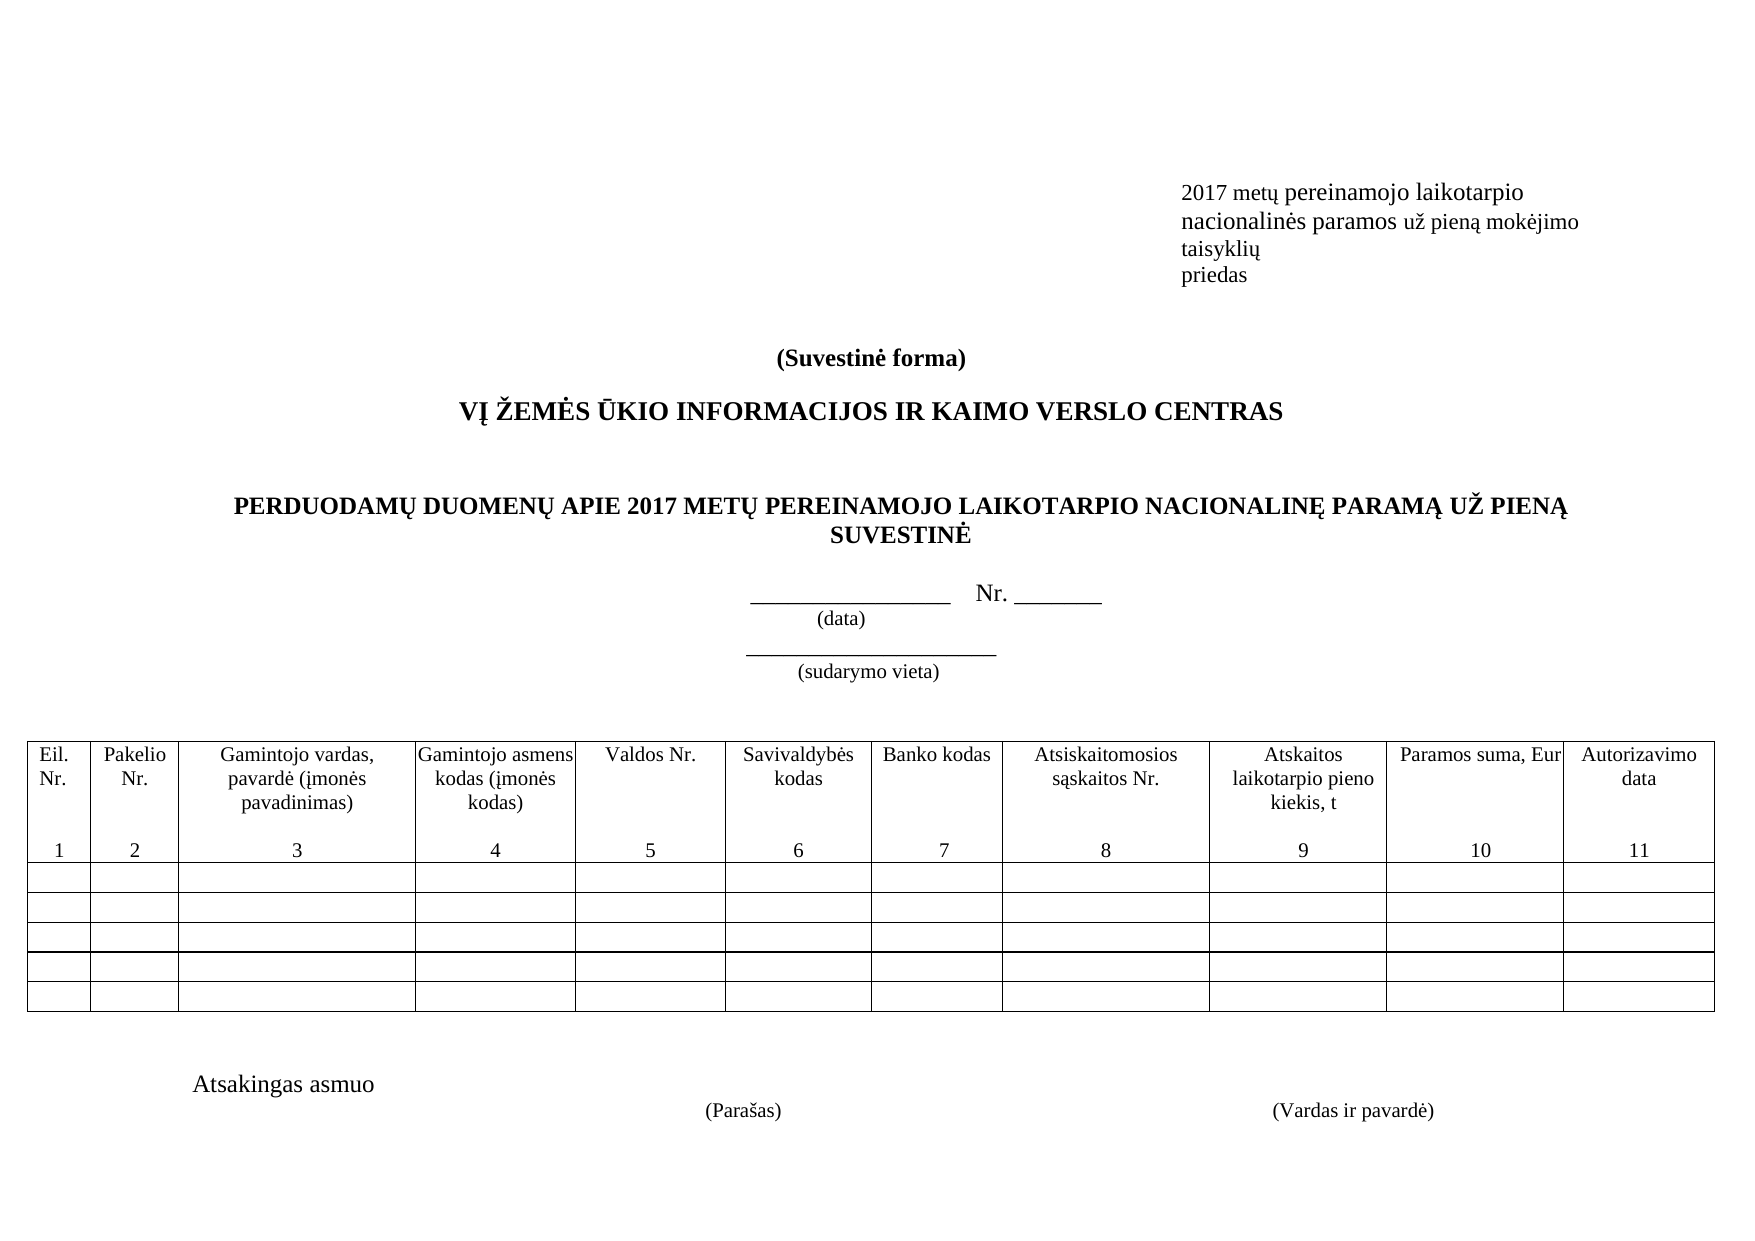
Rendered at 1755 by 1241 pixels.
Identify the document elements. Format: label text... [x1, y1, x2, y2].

table_cell [872, 863, 1002, 892]
table_cell [872, 893, 1002, 922]
table_cell [91, 923, 178, 951]
table_cell [1387, 923, 1563, 951]
text (sudarymo vieta) [118, 659, 1624, 683]
table_cell [1003, 893, 1209, 922]
table_header Pakelio Nr. 2 [91, 742, 178, 862]
table_cell [1003, 863, 1209, 892]
text ____________________ [118, 630, 1624, 659]
table_cell [726, 893, 871, 922]
table_cell [416, 982, 575, 1011]
text taisyklių [118, 235, 1624, 261]
table_cell [1387, 893, 1563, 922]
table_cell [416, 923, 575, 951]
table_cell [1210, 923, 1386, 951]
text PERDUODAMŲ DUOMENŲ APIE 2017 METŲ PEREINAMOJO LAIKOTARPIO NACIONALINĘ PARAMĄ UŽ PIENĄ SUVESTINĖ [177, 491, 1624, 549]
table_header Gamintojo asmens kodas (įmonės kodas) 4 [416, 742, 575, 862]
table_cell [1210, 893, 1386, 922]
table_header Banko kodas 7 [872, 742, 1002, 862]
text (Parašas) (Vardas ir pavardė) [118, 1098, 1624, 1122]
table_cell [1210, 863, 1386, 892]
table_cell [179, 953, 415, 981]
table_cell [91, 953, 178, 981]
table_cell [28, 893, 90, 922]
table_cell [1210, 982, 1386, 1011]
table_cell [1387, 953, 1563, 981]
table_cell [726, 953, 871, 981]
table_cell [1003, 982, 1209, 1011]
table_header Valdos Nr. 5 [576, 742, 725, 862]
table_cell [28, 863, 90, 892]
text (Suvestinė forma) [118, 343, 1624, 371]
table_cell [1387, 982, 1563, 1011]
text priedas [118, 261, 1624, 287]
table_cell [1564, 923, 1714, 951]
table_cell [576, 923, 725, 951]
text ________________ Nr. _______ [118, 578, 1624, 606]
table_cell [726, 982, 871, 1011]
table_cell [416, 863, 575, 892]
table_header Eil. Nr. 1 [28, 742, 90, 862]
table_cell [726, 863, 871, 892]
text nacionalinės paramos už pieną mokėjimo [118, 206, 1624, 235]
table_cell [576, 953, 725, 981]
table_cell [576, 893, 725, 922]
table_header Gamintojo vardas, pavardė (įmonės pavadinimas) 3 [179, 742, 415, 862]
table_cell [28, 953, 90, 981]
table_cell [179, 863, 415, 892]
table_cell [1387, 863, 1563, 892]
table_cell [91, 893, 178, 922]
table_header Atsiskaitomosios sąskaitos Nr. 8 [1003, 742, 1209, 862]
table_cell [179, 923, 415, 951]
table_cell [1564, 893, 1714, 922]
table_cell [91, 982, 178, 1011]
table_header Savivaldybės kodas 6 [726, 742, 871, 862]
table_cell [726, 923, 871, 951]
table_cell [576, 863, 725, 892]
table_cell [1003, 953, 1209, 981]
text VĮ ŽEMĖS ŪKIO informacijos IR Kaimo verslo centras [118, 395, 1624, 427]
table_cell [1564, 863, 1714, 892]
table_cell [416, 893, 575, 922]
table_cell [1210, 953, 1386, 981]
text (data) [658, 606, 1624, 630]
table_header Atskaitos laikotarpio pieno kiekis, t 9 [1210, 742, 1386, 862]
table_cell [872, 923, 1002, 951]
table_cell [179, 982, 415, 1011]
text Atsakingas asmuo [118, 1069, 1624, 1098]
table_header Paramos suma, Eur 10 [1387, 742, 1563, 862]
table_cell [416, 953, 575, 981]
table_cell [1564, 953, 1714, 981]
table_cell [1564, 982, 1714, 1011]
table_cell [1003, 923, 1209, 951]
table_cell [28, 982, 90, 1011]
table_cell [179, 893, 415, 922]
text 2017 metų pereinamojo laikotarpio [118, 177, 1624, 206]
table_cell [91, 863, 178, 892]
table_cell [872, 953, 1002, 981]
table_cell [576, 982, 725, 1011]
table_header Autorizavimo data 11 [1564, 742, 1714, 862]
table_cell [872, 982, 1002, 1011]
table_cell [28, 923, 90, 951]
